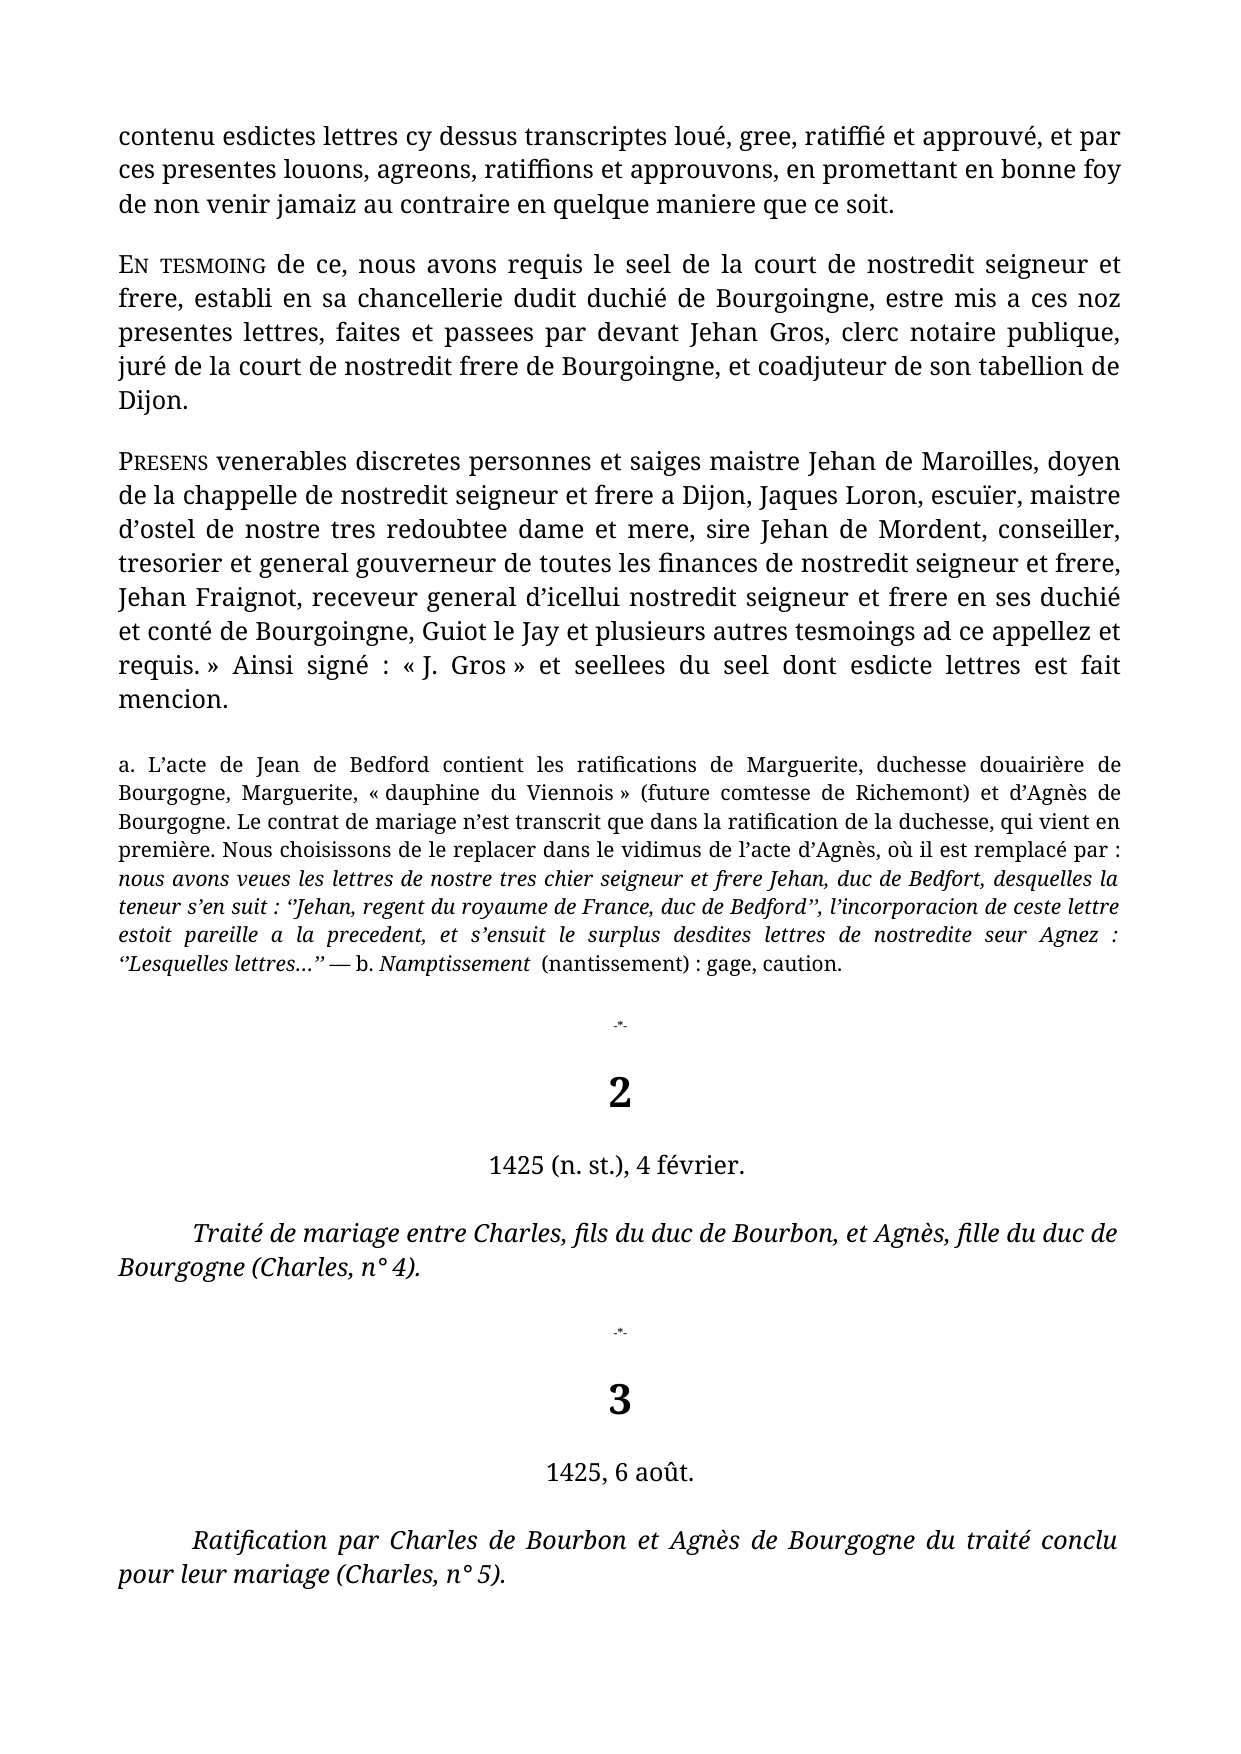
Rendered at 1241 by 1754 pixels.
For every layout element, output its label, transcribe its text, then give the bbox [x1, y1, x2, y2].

text Ratification par Charles de Bourbon et Agnès de Bourgogne du traité conclu pour leur mariage (Charles, n° 5). [118, 1523, 1122, 1591]
text 1425, 6 août. [118, 1455, 1122, 1489]
text 1425 (n. st.), 4 février. [118, 1148, 1122, 1182]
text En tesmoing de ce, nous avons requis le seel de la court de nostredit seigneur et frere, establi en sa chancellerie dudit duchié de Bourgoingne, estre mis a ces noz presentes lettres, faites et passees par devant Jehan Gros, clerc notaire publique, juré de la court de nostredit frere de Bourgoingne, et coadjuteur de son tabellion de Dijon. [118, 247, 1122, 417]
text contenu esdictes lettres cy dessus transcriptes loué, gree, ratiffié et approuvé, et par ces presentes louons, agreons, ratiffions et approuvons, en promettant en bonne foy de non venir jamaiz au contraire en quelque maniere que ce soit. [118, 118, 1122, 220]
text 2 [118, 1063, 1122, 1119]
text -*- [118, 1006, 1122, 1034]
text Presens venerables discretes personnes et saiges maistre Jehan de Maroilles, doyen de la chappelle de nostredit seigneur et frere a Dijon, Jaques Loron, escuïer, maistre d’ostel de nostre tres redoubtee dame et mere, sire Jehan de Mordent, conseiller, tresorier et general gouverneur de toutes les finances de nostredit seigneur et frere, Jehan Fraignot, receveur general d’icellui nostredit seigneur et frere en ses duchié et conté de Bourgoingne, Guiot le Jay et plusieurs autres tesmoings ad ce appellez et requis. » Ainsi signé : « J. Gros » et seellees du seel dont esdicte lettres est fait mencion. [118, 443, 1122, 716]
text a. L’acte de Jean de Bedford contient les ratifications de Marguerite, duchesse douairière de Bourgogne, Marguerite, « dauphine du Viennois » (future comtesse de Richemont) et d’Agnès de Bourgogne. Le contrat de mariage n’est transcrit que dans la ratification de la duchesse, qui vient en première. Nous choisissons de le replacer dans le vidimus de l’acte d’Agnès, où il est remplacé par : nous avons veues les lettres de nostre tres chier seigneur et frere Jehan, duc de Bedfort, desquelles la teneur s’en suit : ‘’Jehan, regent du royaume de France, duc de Bedford’’, l’incorporacion de ceste lettre estoit pareille a la precedent, et s’ensuit le surplus desdites lettres de nostredite seur Agnez : ‘’Lesquelles lettres…’’ — b. Namptissement (nantissement) : gage, caution. [118, 750, 1122, 977]
text Traité de mariage entre Charles, fils du duc de Bourbon, et Agnès, fille du duc de Bourgogne (Charles, n° 4). [118, 1216, 1122, 1284]
text -*- [118, 1313, 1122, 1341]
text 3 [118, 1369, 1122, 1426]
